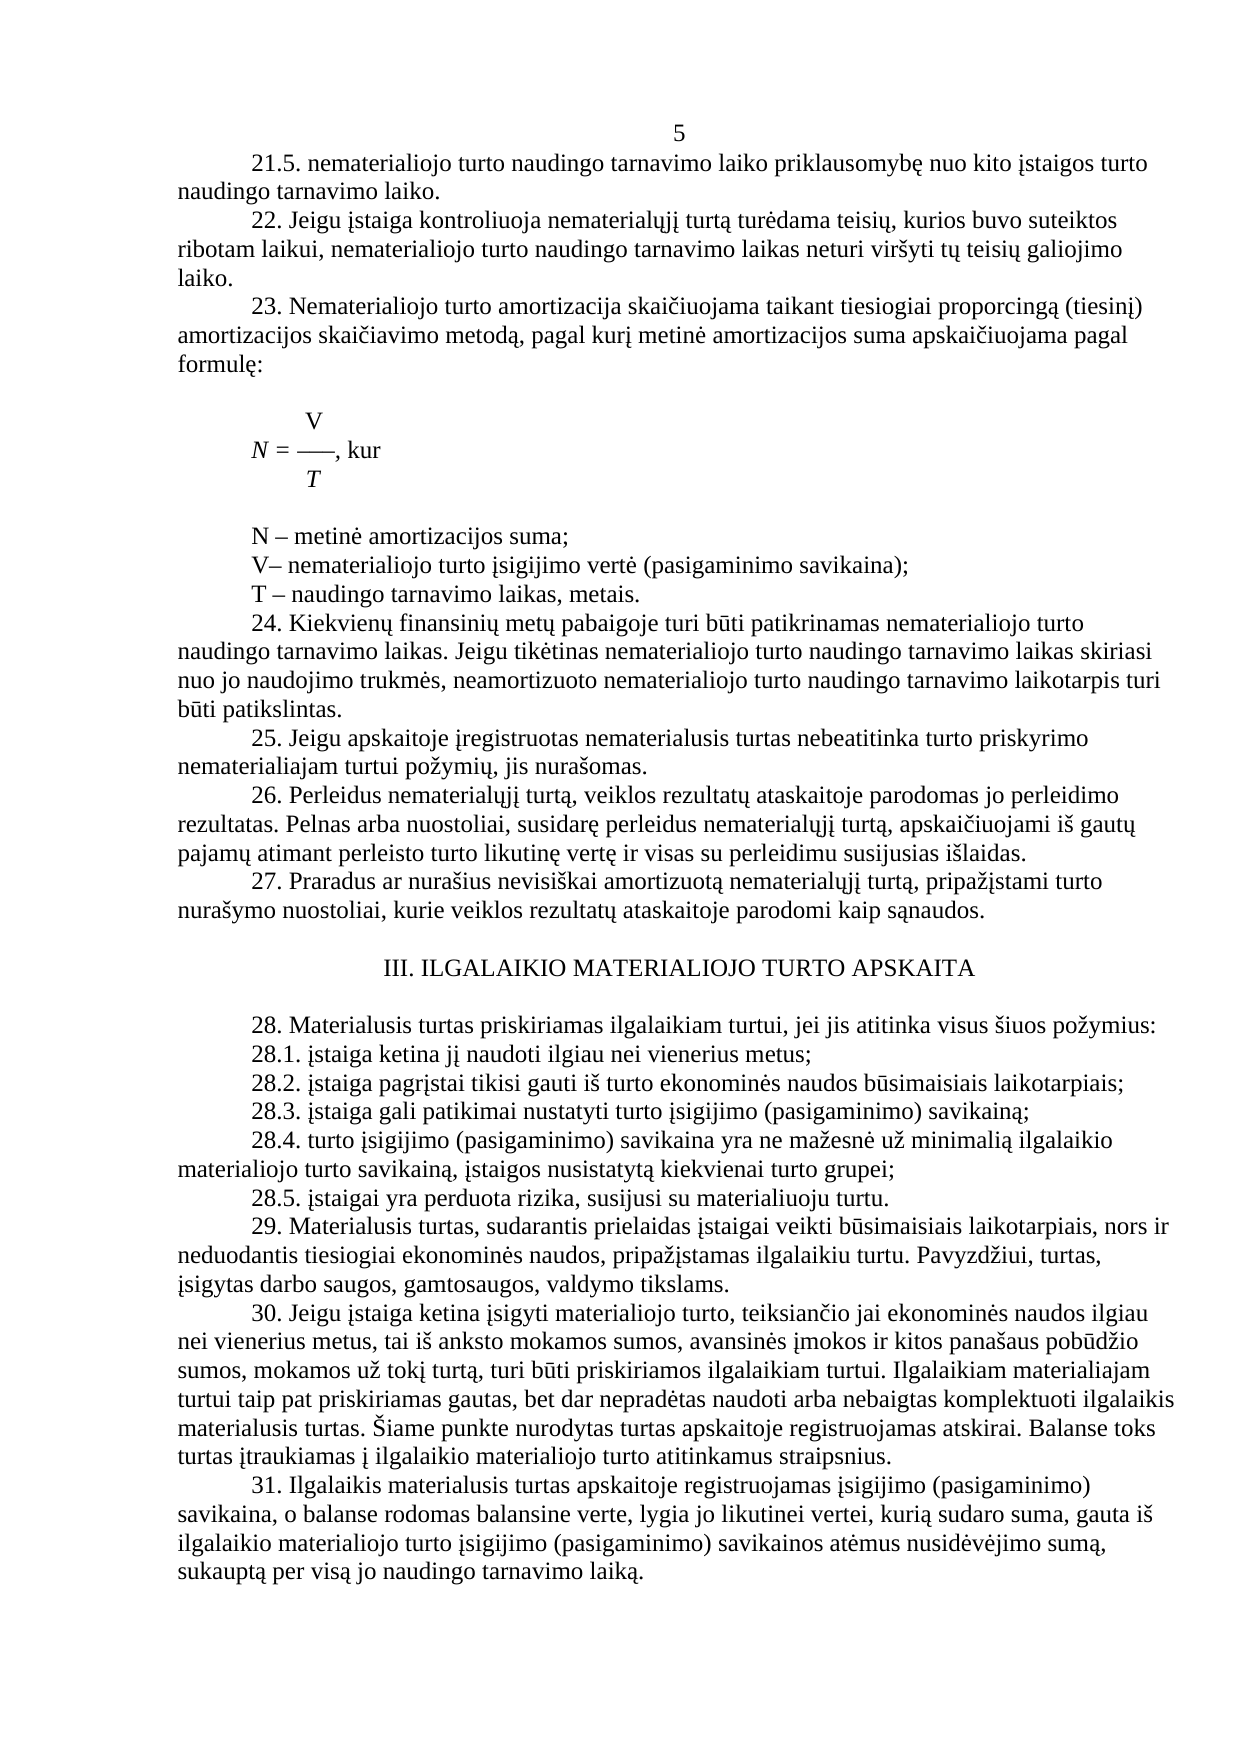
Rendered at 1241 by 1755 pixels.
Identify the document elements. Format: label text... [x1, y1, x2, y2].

text 29. Materialusis turtas, sudarantis prielaidas įstaigai veikti būsimaisiais laikotarpiais, nors ir neduodantis tiesiogiai ekonominės naudos, pripažįstamas ilgalaikiu turtu. Pavyzdžiui, turtas, įsigytas darbo saugos, gamtosaugos, valdymo tikslams. [177, 1211, 1181, 1298]
text 23. Nematerialiojo turto amortizacija skaičiuojama taikant tiesiogiai proporcingą (tiesinį) amortizacijos skaičiavimo metodą, pagal kurį metinė amortizacijos suma apskaičiuojama pagal formulę: [177, 291, 1181, 378]
text 28.4. turto įsigijimo (pasigaminimo) savikaina yra ne mažesnė už minimalią ilgalaikio materialiojo turto savikainą, įstaigos nusistatytą kiekvienai turto grupei; [177, 1125, 1181, 1183]
text 22. Jeigu įstaiga kontroliuoja nematerialųjį turtą turėdama teisių, kurios buvo suteiktos ribotam laikui, nematerialiojo turto naudingo tarnavimo laikas neturi viršyti tų teisių galiojimo laiko. [177, 205, 1181, 291]
text N – metinė amortizacijos suma; [177, 521, 1181, 550]
text 30. Jeigu įstaiga ketina įsigyti materialiojo turto, teiksiančio jai ekonominės naudos ilgiau nei vienerius metus, tai iš anksto mokamos sumos, avansinės įmokos ir kitos panašaus pobūdžio sumos, mokamos už tokį turtą, turi būti priskiriamos ilgalaikiam turtui. Ilgalaikiam materialiajam turtui taip pat priskiriamas gautas, bet dar nepradėtas naudoti arba nebaigtas komplektuoti ilgalaikis materialusis turtas. Šiame punkte nurodytas turtas apskaitoje registruojamas atskirai. Balanse toks turtas įtraukiamas į ilgalaikio materialiojo turto atitinkamus straipsnius. [177, 1298, 1181, 1470]
text V– nematerialiojo turto įsigijimo vertė (pasigaminimo savikaina); [177, 550, 1181, 579]
text N = –––, kur [177, 435, 1181, 464]
text 21.5. nematerialiojo turto naudingo tarnavimo laiko priklausomybę nuo kito įstaigos turto naudingo tarnavimo laiko. [177, 148, 1181, 205]
text 28.3. įstaiga gali patikimai nustatyti turto įsigijimo (pasigaminimo) savikainą; [177, 1096, 1181, 1125]
text III. ILGALAIKIO MATERIALIOJO TURTO APSKAITA [177, 953, 1181, 981]
text V [177, 406, 1181, 435]
text 28.5. įstaigai yra perduota rizika, susijusi su materialiuoju turtu. [177, 1183, 1181, 1211]
text 25. Jeigu apskaitoje įregistruotas nematerialusis turtas nebeatitinka turto priskyrimo nematerialiajam turtui požymių, jis nurašomas. [177, 723, 1181, 780]
text 24. Kiekvienų finansinių metų pabaigoje turi būti patikrinamas nematerialiojo turto naudingo tarnavimo laikas. Jeigu tikėtinas nematerialiojo turto naudingo tarnavimo laikas skiriasi nuo jo naudojimo trukmės, neamortizuoto nematerialiojo turto naudingo tarnavimo laikotarpis turi būti patikslintas. [177, 608, 1181, 723]
text 28. Materialusis turtas priskiriamas ilgalaikiam turtui, jei jis atitinka visus šiuos požymius: [177, 1010, 1181, 1039]
text 27. Praradus ar nurašius nevisiškai amortizuotą nematerialųjį turtą, pripažįstami turto nurašymo nuostoliai, kurie veiklos rezultatų ataskaitoje parodomi kaip sąnaudos. [177, 866, 1181, 924]
text 26. Perleidus nematerialųjį turtą, veiklos rezultatų ataskaitoje parodomas jo perleidimo rezultatas. Pelnas arba nuostoliai, susidarę perleidus nematerialųjį turtą, apskaičiuojami iš gautų pajamų atimant perleisto turto likutinę vertę ir visas su perleidimu susijusias išlaidas. [177, 780, 1181, 866]
text 28.1. įstaiga ketina jį naudoti ilgiau nei vienerius metus; [177, 1039, 1181, 1068]
text 31. Ilgalaikis materialusis turtas apskaitoje registruojamas įsigijimo (pasigaminimo) savikaina, o balanse rodomas balansine verte, lygia jo likutinei vertei, kurią sudaro suma, gauta iš ilgalaikio materialiojo turto įsigijimo (pasigaminimo) savikainos atėmus nusidėvėjimo sumą, sukauptą per visą jo naudingo tarnavimo laiką. [177, 1470, 1181, 1585]
text 28.2. įstaiga pagrįstai tikisi gauti iš turto ekonominės naudos būsimaisiais laikotarpiais; [177, 1068, 1181, 1096]
text T [177, 464, 1181, 493]
text T – naudingo tarnavimo laikas, metais. [177, 579, 1181, 608]
